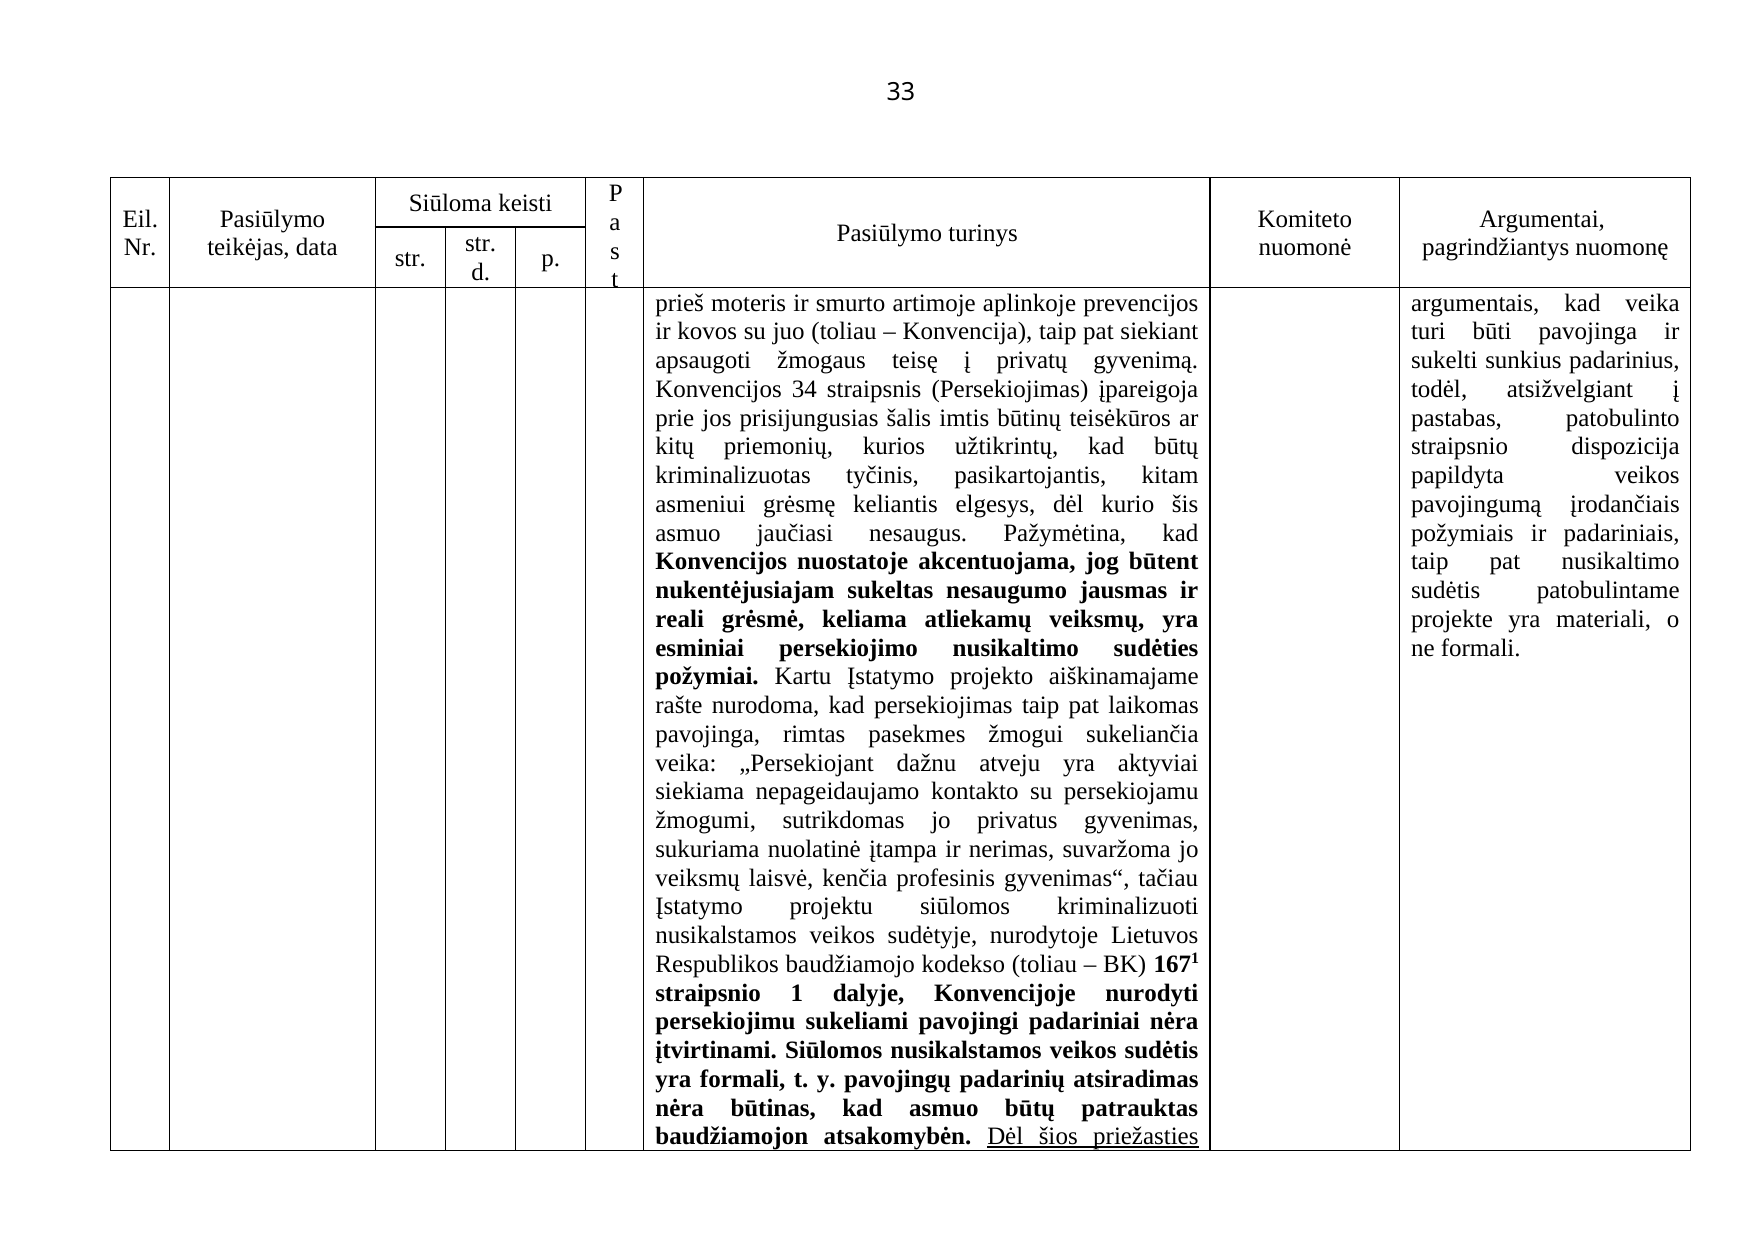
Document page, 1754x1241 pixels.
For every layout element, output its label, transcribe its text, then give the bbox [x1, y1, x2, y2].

table_header Pasiūlymo turinys [644, 178, 1209, 287]
table_cell [170, 288, 375, 1150]
table_cell p. [516, 228, 585, 287]
table_header Pasiūlymo teikėjas, data [170, 178, 375, 287]
table_cell argumentais, kad veika turi būti pavojinga ir sukelti sunkius padarinius, todėl, atsižvelgiant į pastabas, patobulinto straipsnio dispozicija papildyta veikos pavojingumą įrodančiais požymiais ir padariniais, taip pat nusikaltimo sudėtis patobulintame projekte yra materiali, o ne formali. [1400, 288, 1690, 1150]
table_cell [376, 288, 445, 1150]
table_header Komiteto nuomonė [1211, 178, 1399, 287]
table_cell [446, 288, 515, 1150]
table_cell [111, 288, 169, 1150]
table_cell prieš moteris ir smurto artimoje aplinkoje prevencijos ir kovos su juo (toliau – Konvencija), taip pat siekiant apsaugoti žmogaus teisę į privatų gyvenimą. Konvencijos 34 straipsnis (Persekiojimas) įpareigoja prie jos prisijungusias šalis imtis būtinų teisėkūros ar kitų priemonių, kurios užtikrintų, kad būtų kriminalizuotas tyčinis, pasikartojantis, kitam asmeniui grėsmę keliantis elgesys, dėl kurio šis asmuo jaučiasi nesaugus. Pažymėtina, kad Konvencijos nuostatoje akcentuojama, jog būtent nukentėjusiajam sukeltas nesaugumo jausmas ir reali grėsmė, keliama atliekamų veiksmų, yra esminiai persekiojimo nusikaltimo sudėties požymiai. Kartu Įstatymo projekto aiškinamajame rašte nurodoma, kad persekiojimas taip pat laikomas pavojinga, rimtas pasekmes žmogui sukeliančia veika: „Persekiojant dažnu atveju yra aktyviai siekiama nepageidaujamo kontakto su persekiojamu žmogumi, sutrikdomas jo privatus gyvenimas, sukuriama nuolatinė įtampa ir nerimas, suvaržoma jo veiksmų laisvė, kenčia profesinis gyvenimas“, tačiau Įstatymo projektu siūlomos kriminalizuoti nusikalstamos veikos sudėtyje, nurodytoje Lietuvos Respublikos baudžiamojo kodekso (toliau – BK) 1671 straipsnio 1 dalyje, Konvencijoje nurodyti persekiojimu sukeliami pavojingi padariniai nėra įtvirtinami. Siūlomos nusikalstamos veikos sudėtis yra formali, t. y. pavojingų padarinių atsiradimas nėra būtinas, kad asmuo būtų patrauktas baudžiamojon atsakomybėn. Dėl šios priežasties [644, 288, 1209, 1150]
table_cell [1211, 288, 1399, 1150]
table_cell str. [376, 228, 445, 287]
table_cell [516, 288, 585, 1150]
table_cell str. d. [446, 228, 515, 287]
table_header Eil. Nr. [111, 178, 169, 287]
table_cell [586, 288, 643, 1150]
table_header Pastabos [586, 178, 643, 287]
table_header Siūloma keisti [376, 178, 585, 226]
table_header Argumentai, pagrindžiantys nuomonę [1400, 178, 1690, 287]
